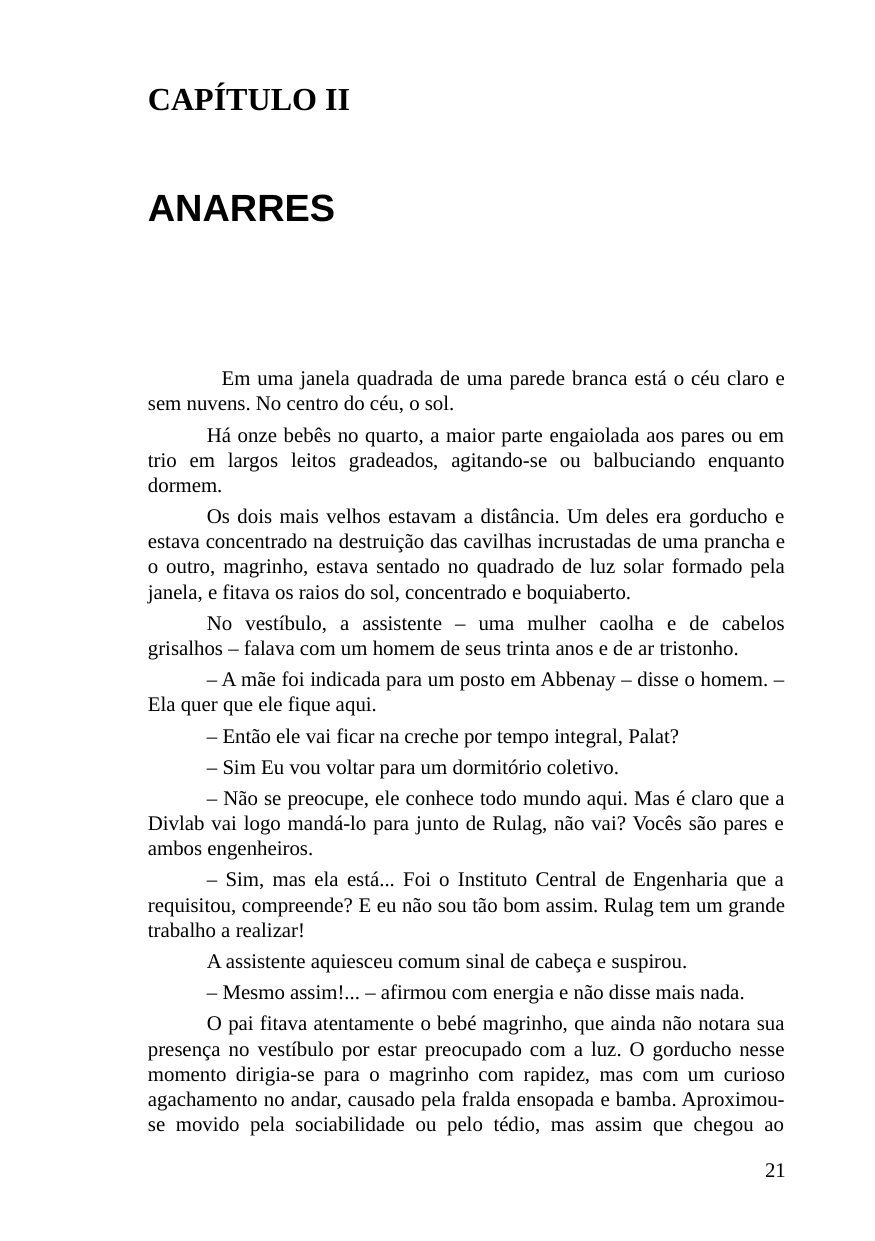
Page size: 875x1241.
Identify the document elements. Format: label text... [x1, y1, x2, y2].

text O pai fitava atentamente o bebé magrinho, que ainda não notara sua presença no vestíbulo por estar preocupado com a luz. O gorducho nesse momento dirigia-se para o magrinho com rapidez, mas com um curioso agachamento no andar, causado pela fralda ensopada e bamba. Aproximou-se movido pela sociabilidade ou pelo tédio, mas assim que chegou ao [148, 1011, 786, 1136]
text Os dois mais velhos estavam a distância. Um deles era gorducho e estava concentrado na destruição das cavilhas incrustadas de uma prancha e o outro, magrinho, estava sentado no quadrado de luz solar formado pela janela, e fitava os raios do sol, concentrado e boquiaberto. [148, 504, 786, 604]
subtitle CAPÍTULO II [148, 80, 786, 117]
text – Mesmo assim!... – afirmou com energia e não disse mais nada. [148, 980, 786, 1004]
text Há onze bebês no quarto, a maior parte engaiolada aos pares ou em trio em largos leitos gradeados, agitando-se ou balbuciando enquanto dormem. [148, 422, 786, 497]
text – Não se preocupe, ele conhece todo mundo aqui. Mas é claro que a Divlab vai logo mandá-lo para junto de Rulag, não vai? Vocês são pares e ambos engenheiros. [148, 786, 786, 860]
subtitle ANARRES [148, 185, 786, 229]
text No vestíbulo, a assistente – uma mulher caolha e de cabelos grisalhos – falava com um homem de seus trinta anos e de ar tristonho. [148, 611, 786, 660]
text – A mãe foi indicada para um posto em Abbenay – disse o homem. – Ela quer que ele fique aqui. [148, 667, 786, 716]
text – Sim Eu vou voltar para um dormitório coletivo. [148, 755, 786, 779]
text Em uma janela quadrada de uma parede branca está o céu claro e sem nuvens. No centro do céu, o sol. [148, 366, 786, 415]
text – Sim, mas ela está... Foi o Instituto Central de Engenharia que a requisitou, compreende? E eu não sou tão bom assim. Rulag tem um grande trabalho a realizar! [148, 867, 786, 942]
text – Então ele vai ficar na creche por tempo integral, Palat? [148, 723, 786, 748]
text A assistente aquiesceu comum sinal de cabeça e suspirou. [148, 949, 786, 973]
